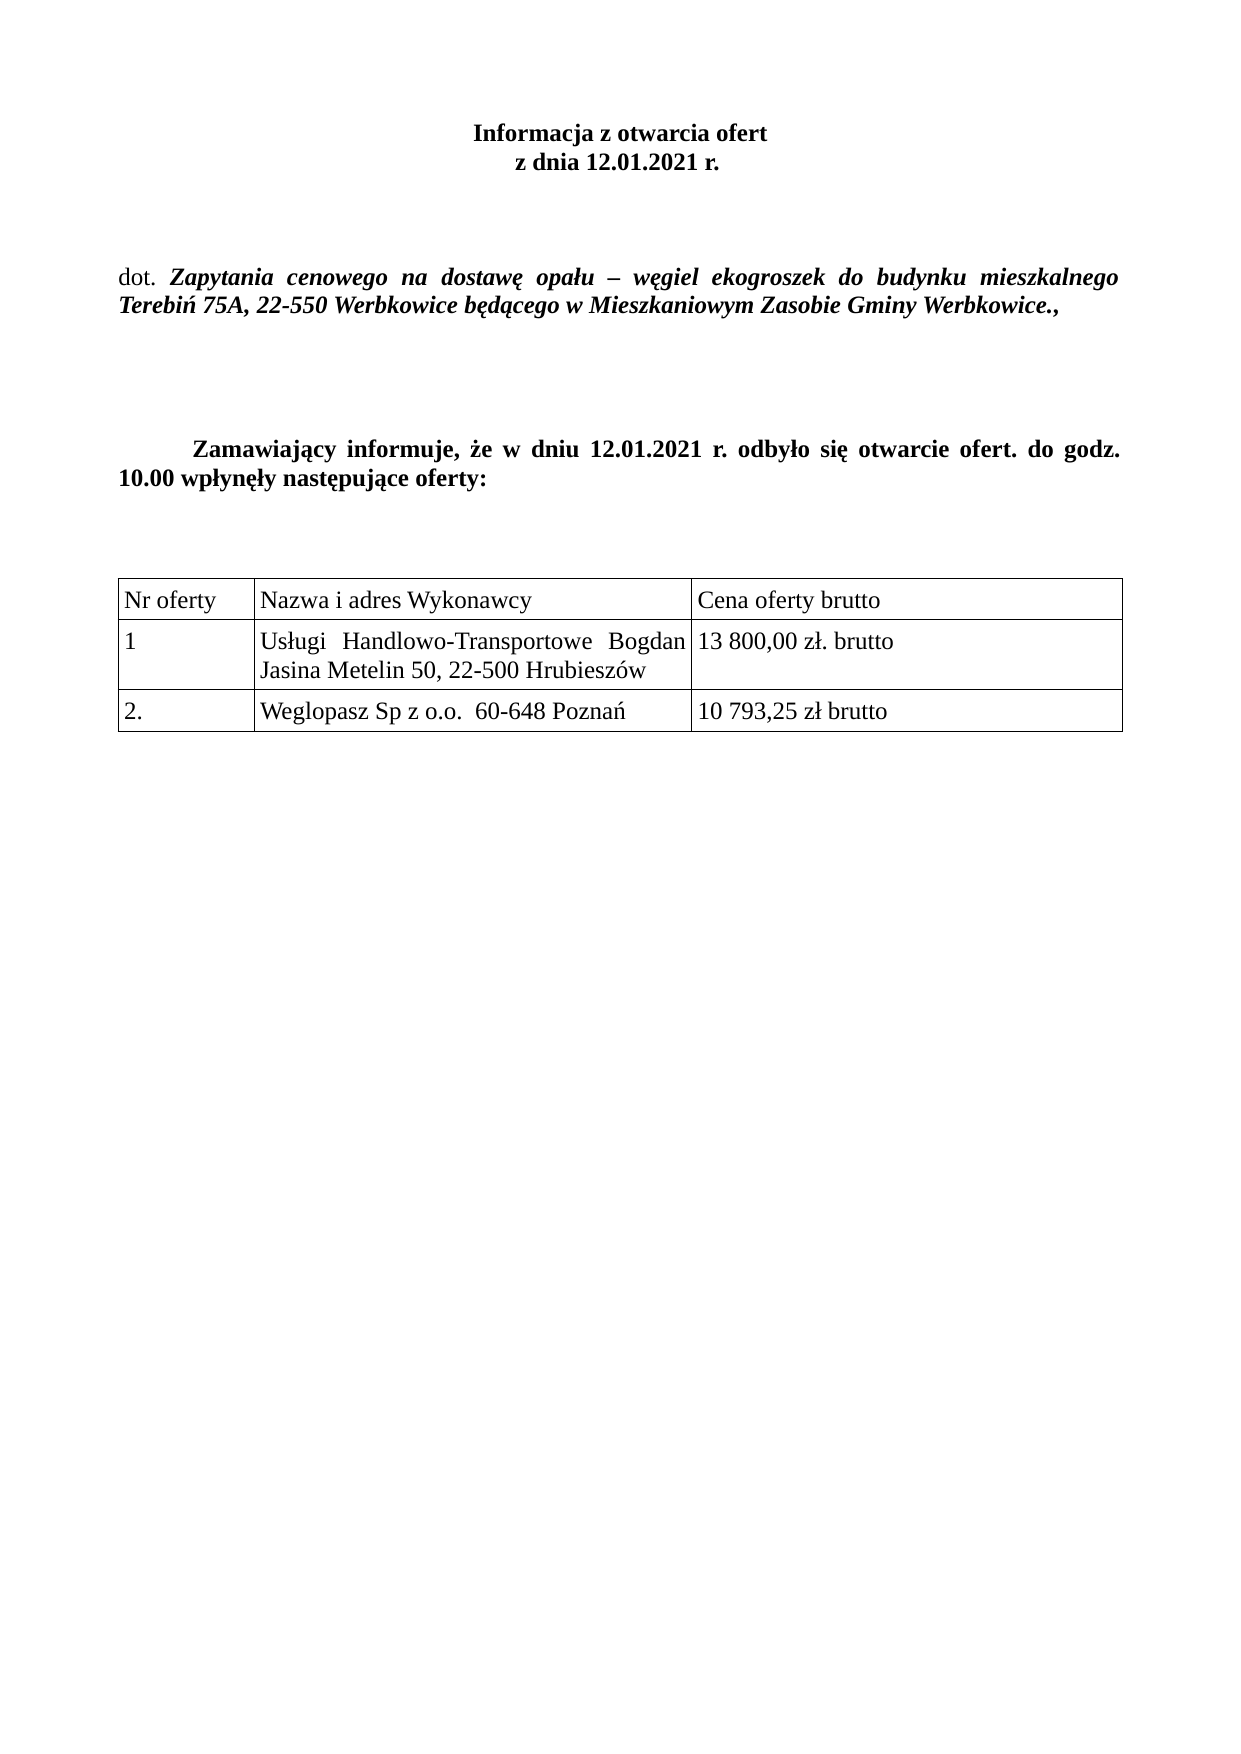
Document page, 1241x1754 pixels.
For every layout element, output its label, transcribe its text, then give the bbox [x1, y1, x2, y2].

table_header Nr oferty [119, 579, 254, 619]
table_cell Usługi Handlowo-Transportowe Bogdan Jasina Metelin 50, 22-500 Hrubieszów [255, 620, 691, 689]
table_header Nazwa i adres Wykonawcy [255, 579, 691, 619]
table_header Cena oferty brutto [692, 579, 1122, 619]
text Zamawiający informuje, że w dniu 12.01.2021 r. odbyło się otwarcie ofert. do godz. 10.00 wpłynęły następujące oferty: [118, 434, 1122, 492]
table_cell 10 793,25 zł brutto [692, 690, 1122, 731]
table_cell Weglopasz Sp z o.o. 60-648 Poznań [255, 690, 691, 731]
text Informacja z otwarcia ofert [118, 118, 1122, 147]
table_cell 2. [119, 690, 254, 731]
table_cell 1 [119, 620, 254, 689]
text dot. Zapytania cenowego na dostawę opału – węgiel ekogroszek do budynku mieszkalnego Terebiń 75A, 22-550 Werbkowice będącego w Mieszkaniowym Zasobie Gminy Werbkowice., [118, 262, 1122, 319]
table_cell 13 800,00 zł. brutto [692, 620, 1122, 689]
text z dnia 12.01.2021 r. [118, 147, 1122, 176]
